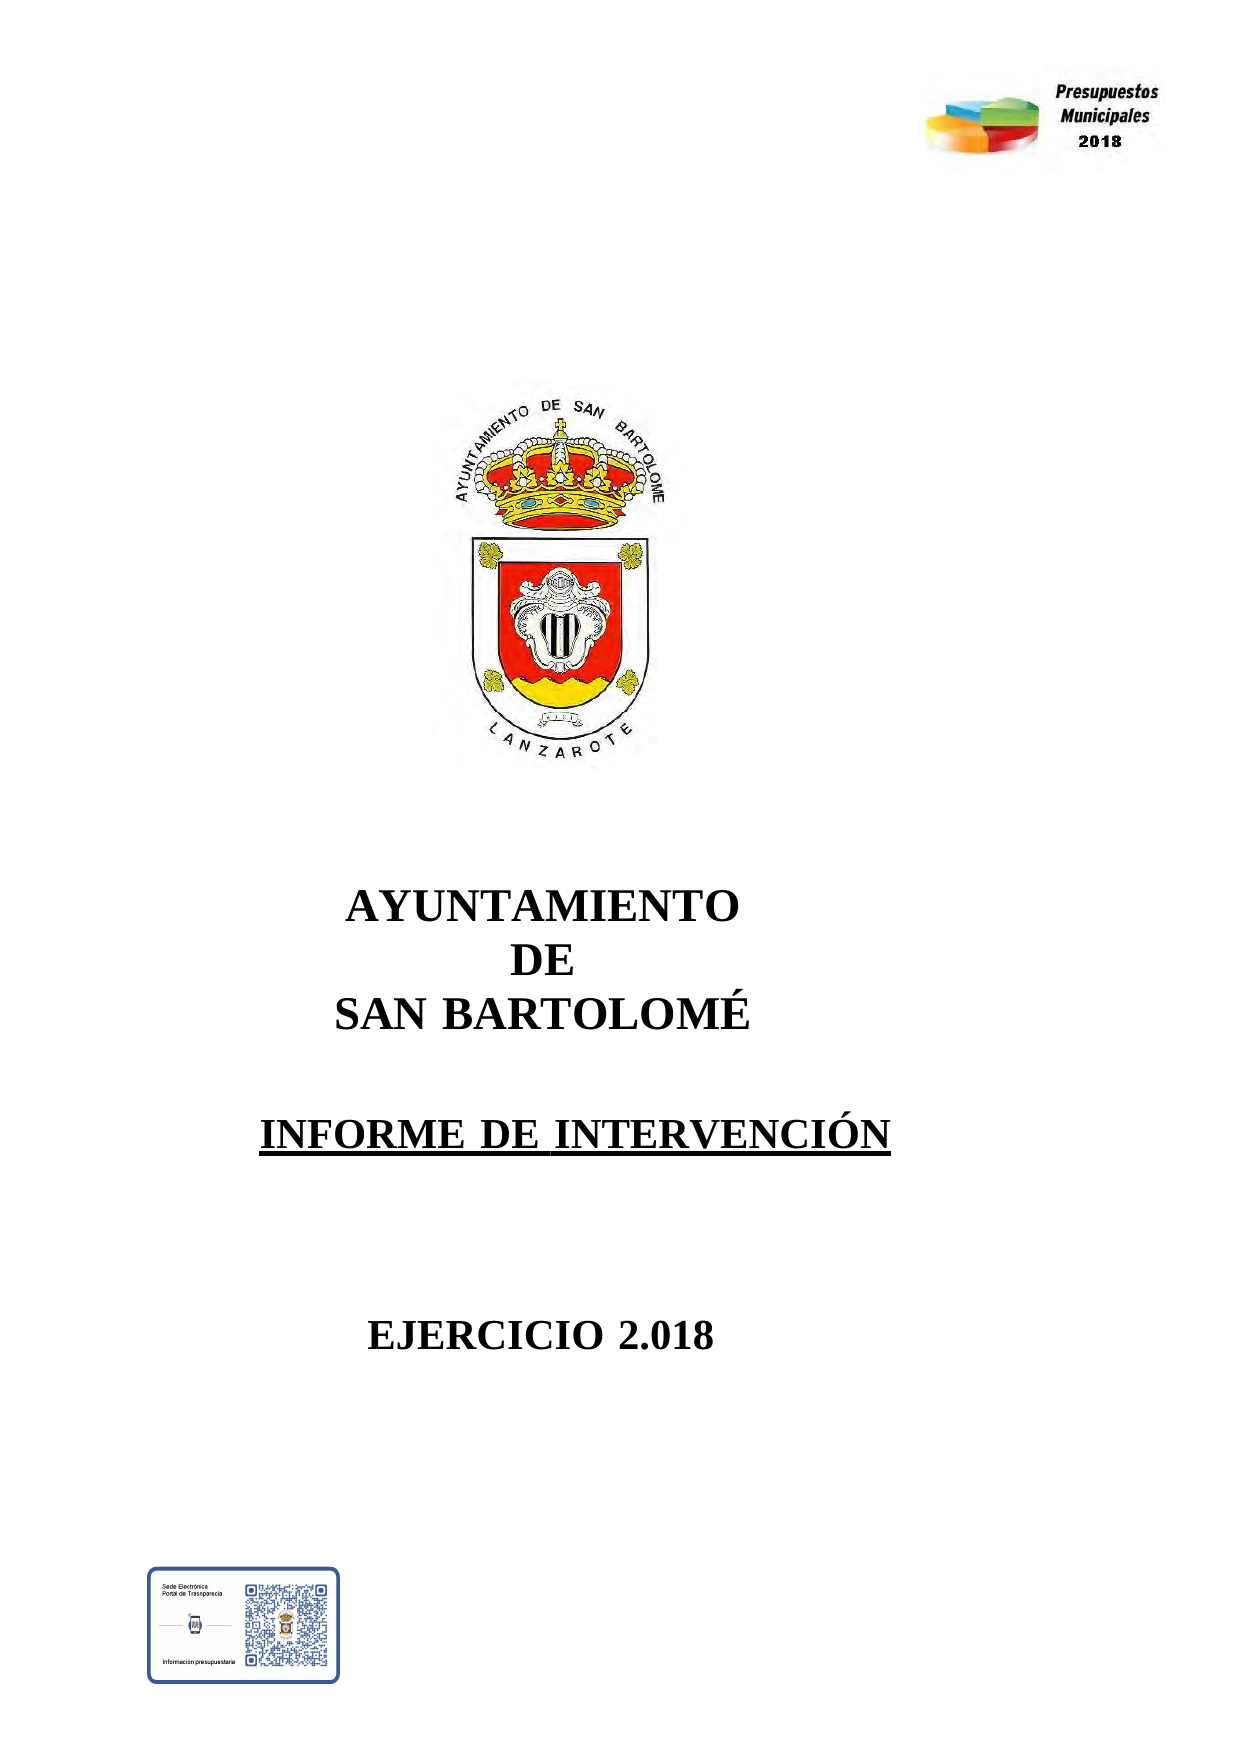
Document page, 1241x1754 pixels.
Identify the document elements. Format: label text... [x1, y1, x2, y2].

text EJERCICIO 2.018 [367, 1310, 1065, 1359]
picture [432, 380, 687, 769]
picture [918, 65, 1167, 173]
text AYUNTAMIENTO DE [332, 878, 753, 986]
text INFORME DE INTERVENCIÓN [259, 1109, 1065, 1158]
picture [146, 1566, 341, 1685]
text SAN BARTOLOMÉ [303, 986, 783, 1039]
